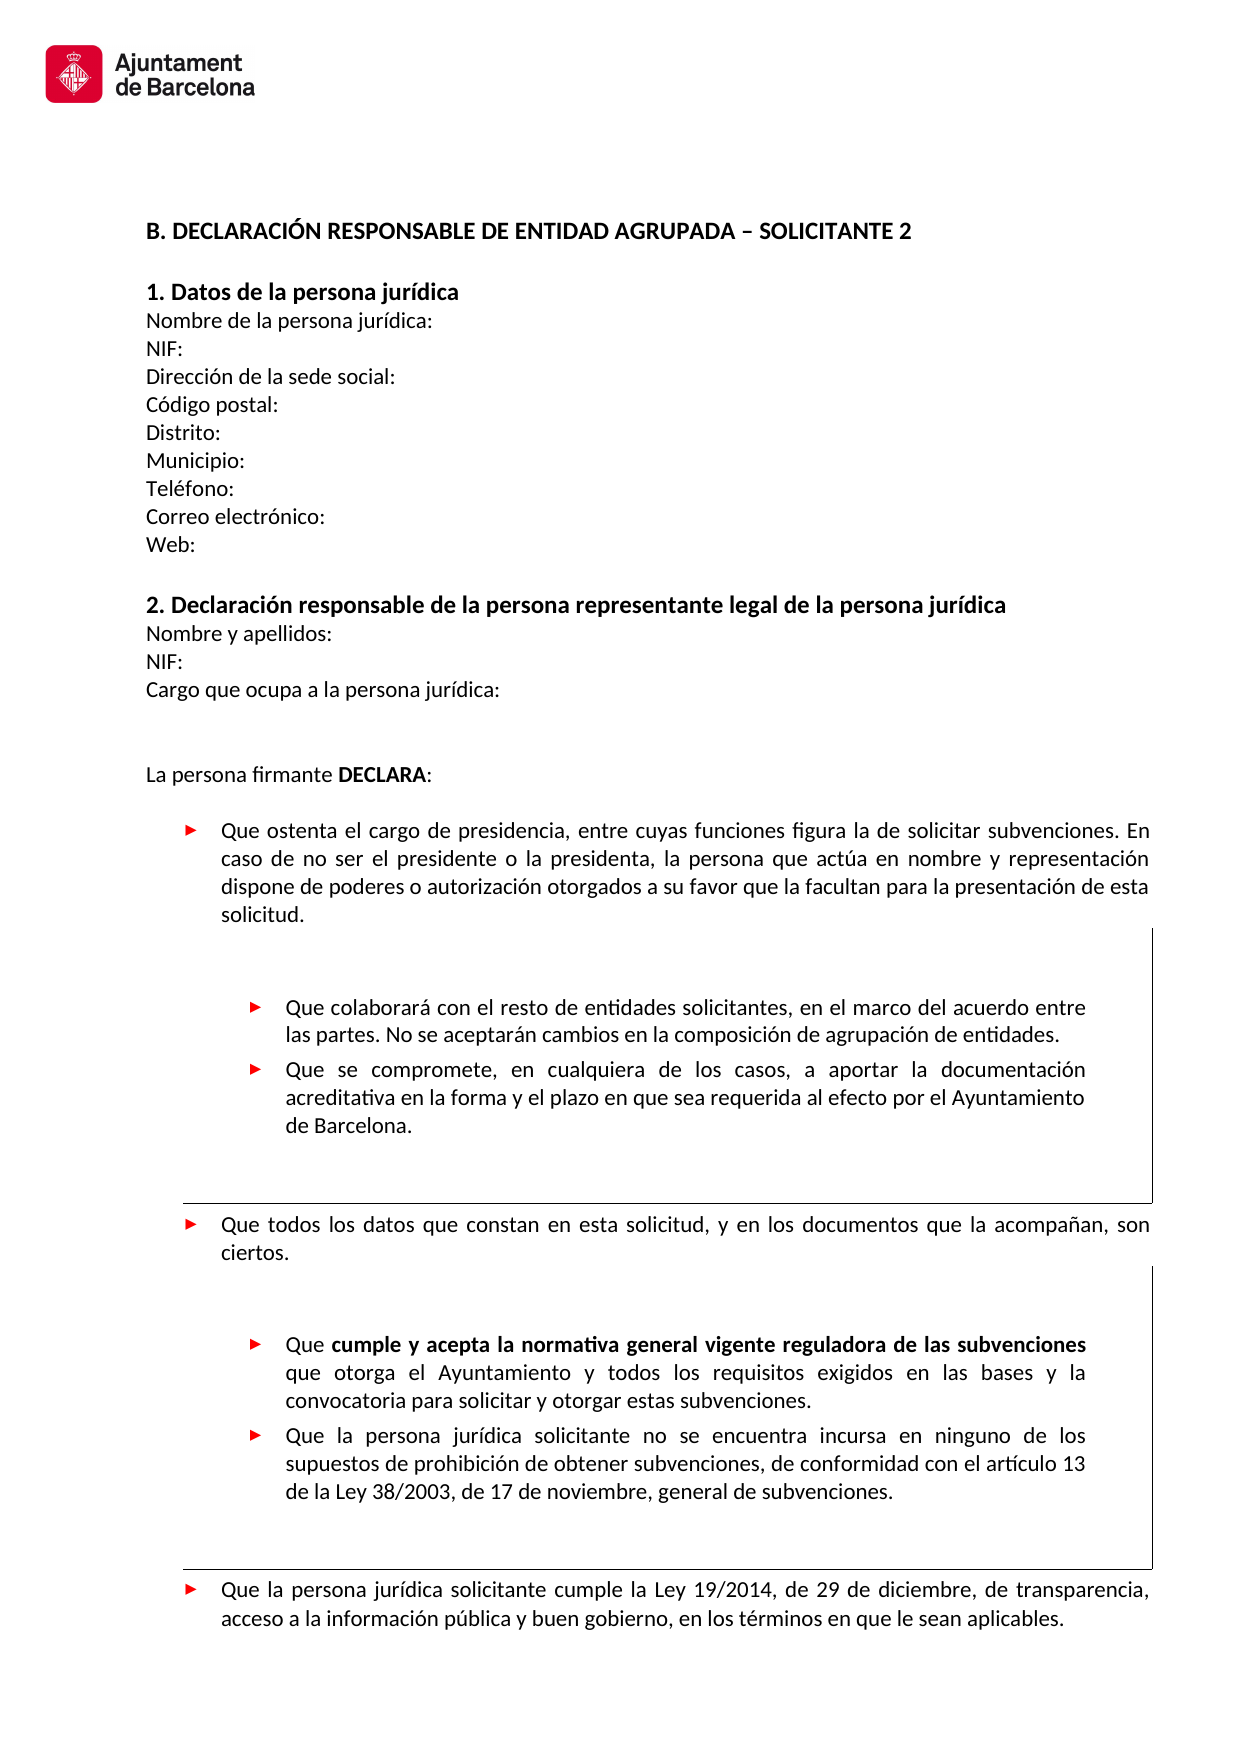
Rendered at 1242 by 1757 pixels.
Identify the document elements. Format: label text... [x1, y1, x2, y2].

text 2. Declaración responsable de la persona representante legal de la persona jurídica [146, 589, 1152, 619]
text NIF: [146, 647, 1152, 675]
text NIF: [146, 334, 1152, 362]
text Código postal: [146, 390, 1152, 418]
text 1. Datos de la persona jurídica [146, 276, 1152, 306]
text Web: [146, 530, 1152, 558]
text Nombre de la persona jurídica: [146, 306, 1152, 334]
text Nombre y apellidos: [146, 619, 1152, 647]
text La persona firmante DECLARA: [146, 760, 1152, 788]
text Correo electrónico: [146, 502, 1152, 530]
text B. DECLARACIÓN RESPONSABLE DE ENTIDAD AGRUPADA – SOLICITANTE 2 [146, 215, 1152, 246]
text Teléfono: [146, 474, 1152, 502]
text Distrito: [146, 418, 1152, 446]
list Que se compromete, en cualquiera de los casos, a aportar la documentación acreditativa en la forma y el plazo en que sea requerida al efecto por el Ayuntamiento de Barcelona. [183, 990, 1152, 1203]
list Que todos los datos que constan en esta solicitud, y en los documentos que la acompañan, son ciertos. [183, 1210, 1152, 1266]
list Que ostenta el cargo de presidencia, entre cuyas funciones figura la de solicitar subvenciones. En caso de no ser el presidente o la presidenta, la persona que actúa en nombre y representación dispone de poderes o autorización otorgados a su favor que la facultan para la presentación de esta solicitud. [183, 816, 1152, 928]
list Que cumple y acepta la normativa general vigente reguladora de las subvenciones que otorga el Ayuntamiento y todos los requisitos exigidos en las bases y la convocatoria para solicitar y otorgar estas subvenciones. [183, 1266, 1152, 1356]
text Cargo que ocupa a la persona jurídica: [146, 675, 1152, 703]
text Dirección de la sede social: [146, 362, 1152, 390]
list Que la persona jurídica solicitante cumple la Ley 19/2014, de 29 de diciembre, de transparencia, acceso a la información pública y buen gobierno, en los términos en que le sean aplicables. [183, 1576, 1152, 1632]
list Que colaborará con el resto de entidades solicitantes, en el marco del acuerdo entre las partes. No se aceptarán cambios en la composición de agrupación de entidades. [183, 928, 1152, 990]
list Que la persona jurídica solicitante no se encuentra incursa en ninguno de los supuestos de prohibición de obtener subvenciones, de conformidad con el artículo 13 de la Ley 38/2003, de 17 de noviembre, general de subvenciones. [183, 1356, 1152, 1569]
text Municipio: [146, 446, 1152, 474]
